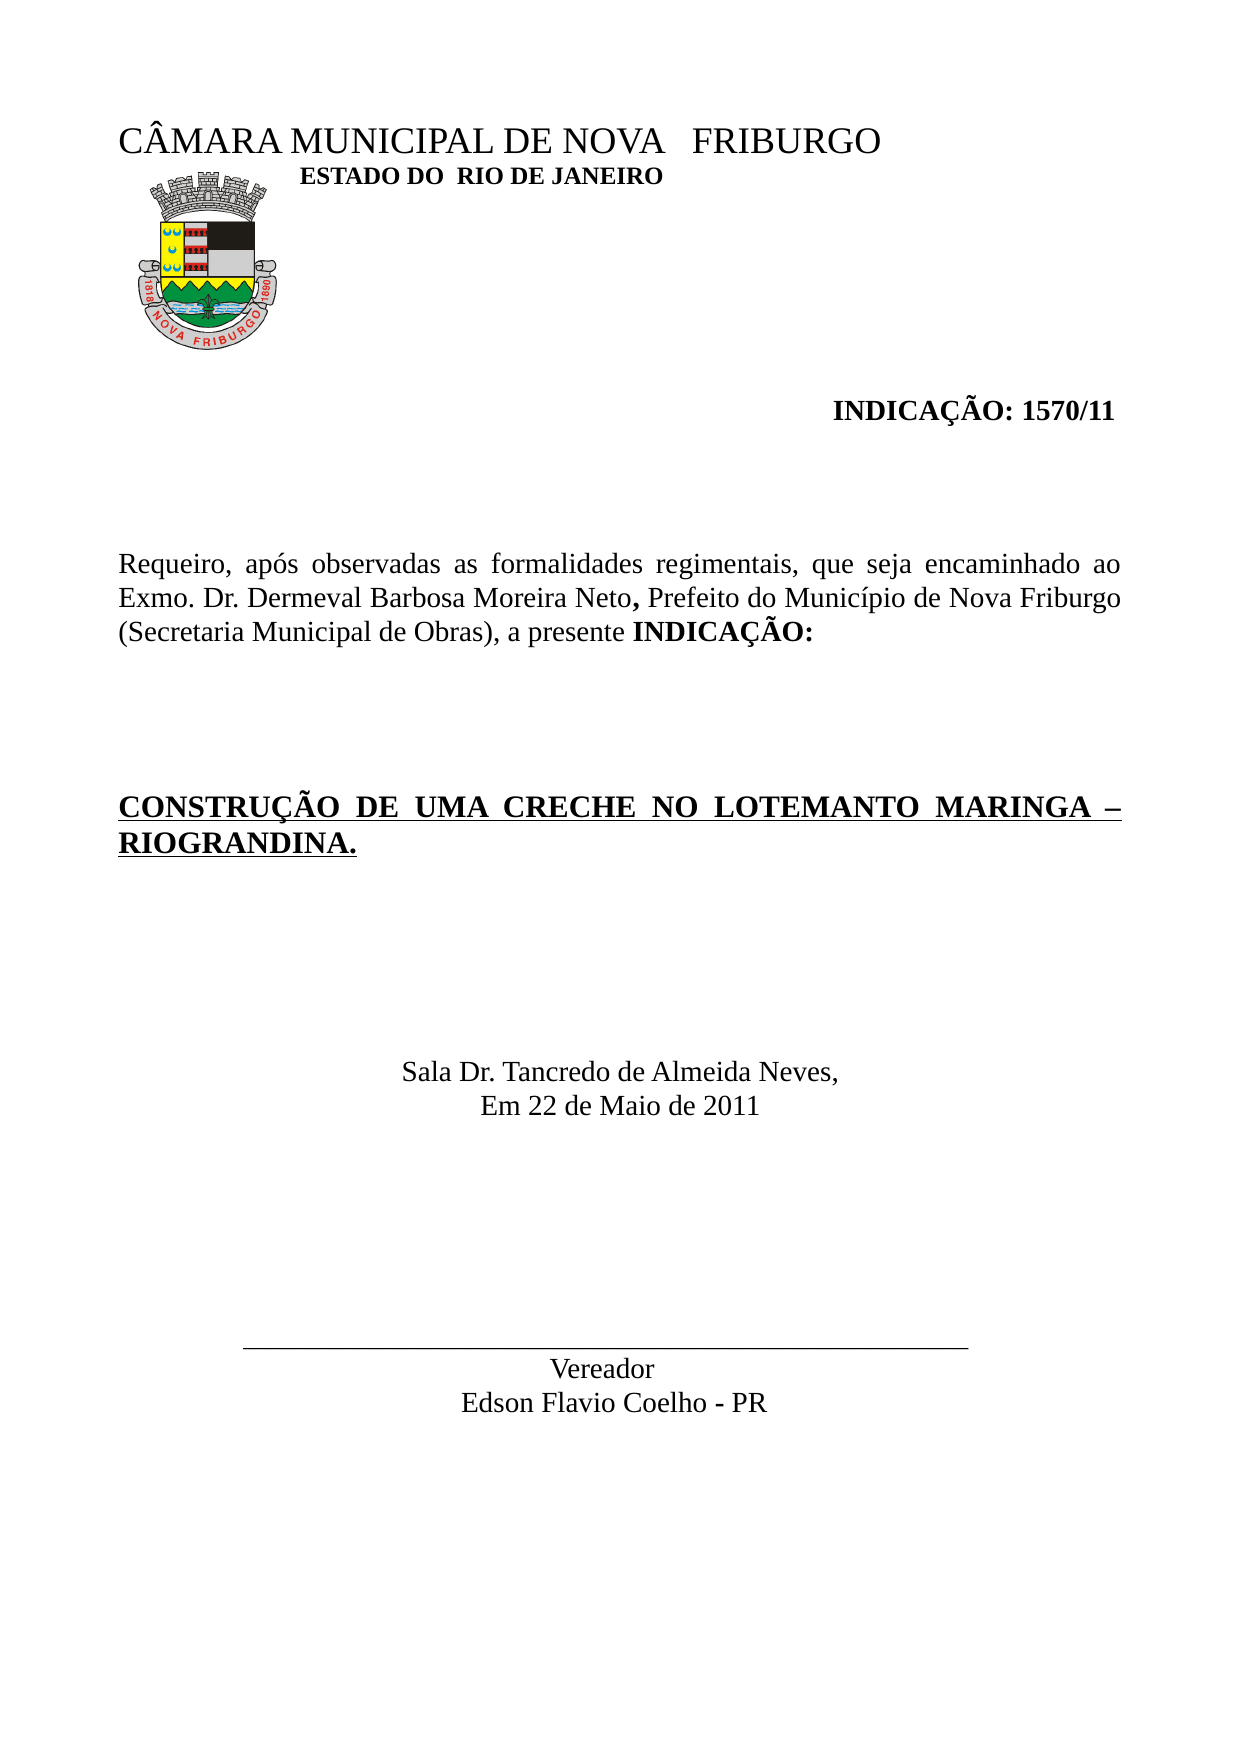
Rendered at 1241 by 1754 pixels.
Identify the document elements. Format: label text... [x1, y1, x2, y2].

text CÂMARA MUNICIPAL DE NOVA FRIBURGO [118, 118, 1122, 161]
text __________________________________________________________ [118, 1323, 1122, 1352]
text Vereador [118, 1352, 1122, 1385]
text Requeiro, após observadas as formalidades regimentais, que seja encaminhado ao Exmo. Dr. Dermeval Barbosa Moreira Neto, Prefeito do Município de Nova Friburgo (Secretaria Municipal de Obras), a presente INDICAÇÃO: [118, 547, 1122, 647]
text INDICAÇÃO: 1570/11 [118, 393, 1122, 427]
text Edson Flavio Coelho - PR [118, 1385, 1122, 1419]
text Sala Dr. Tancredo de Almeida Neves, [118, 1054, 1122, 1088]
text ESTADO DO RIO DE JANEIRO [118, 161, 1122, 190]
text CONSTRUÇÃO DE UMA CRECHE NO LOTEMANTO MARINGA – [118, 789, 1122, 820]
text RIOGRANDINA. [118, 821, 1122, 861]
text Em 22 de Maio de 2011 [118, 1088, 1122, 1122]
